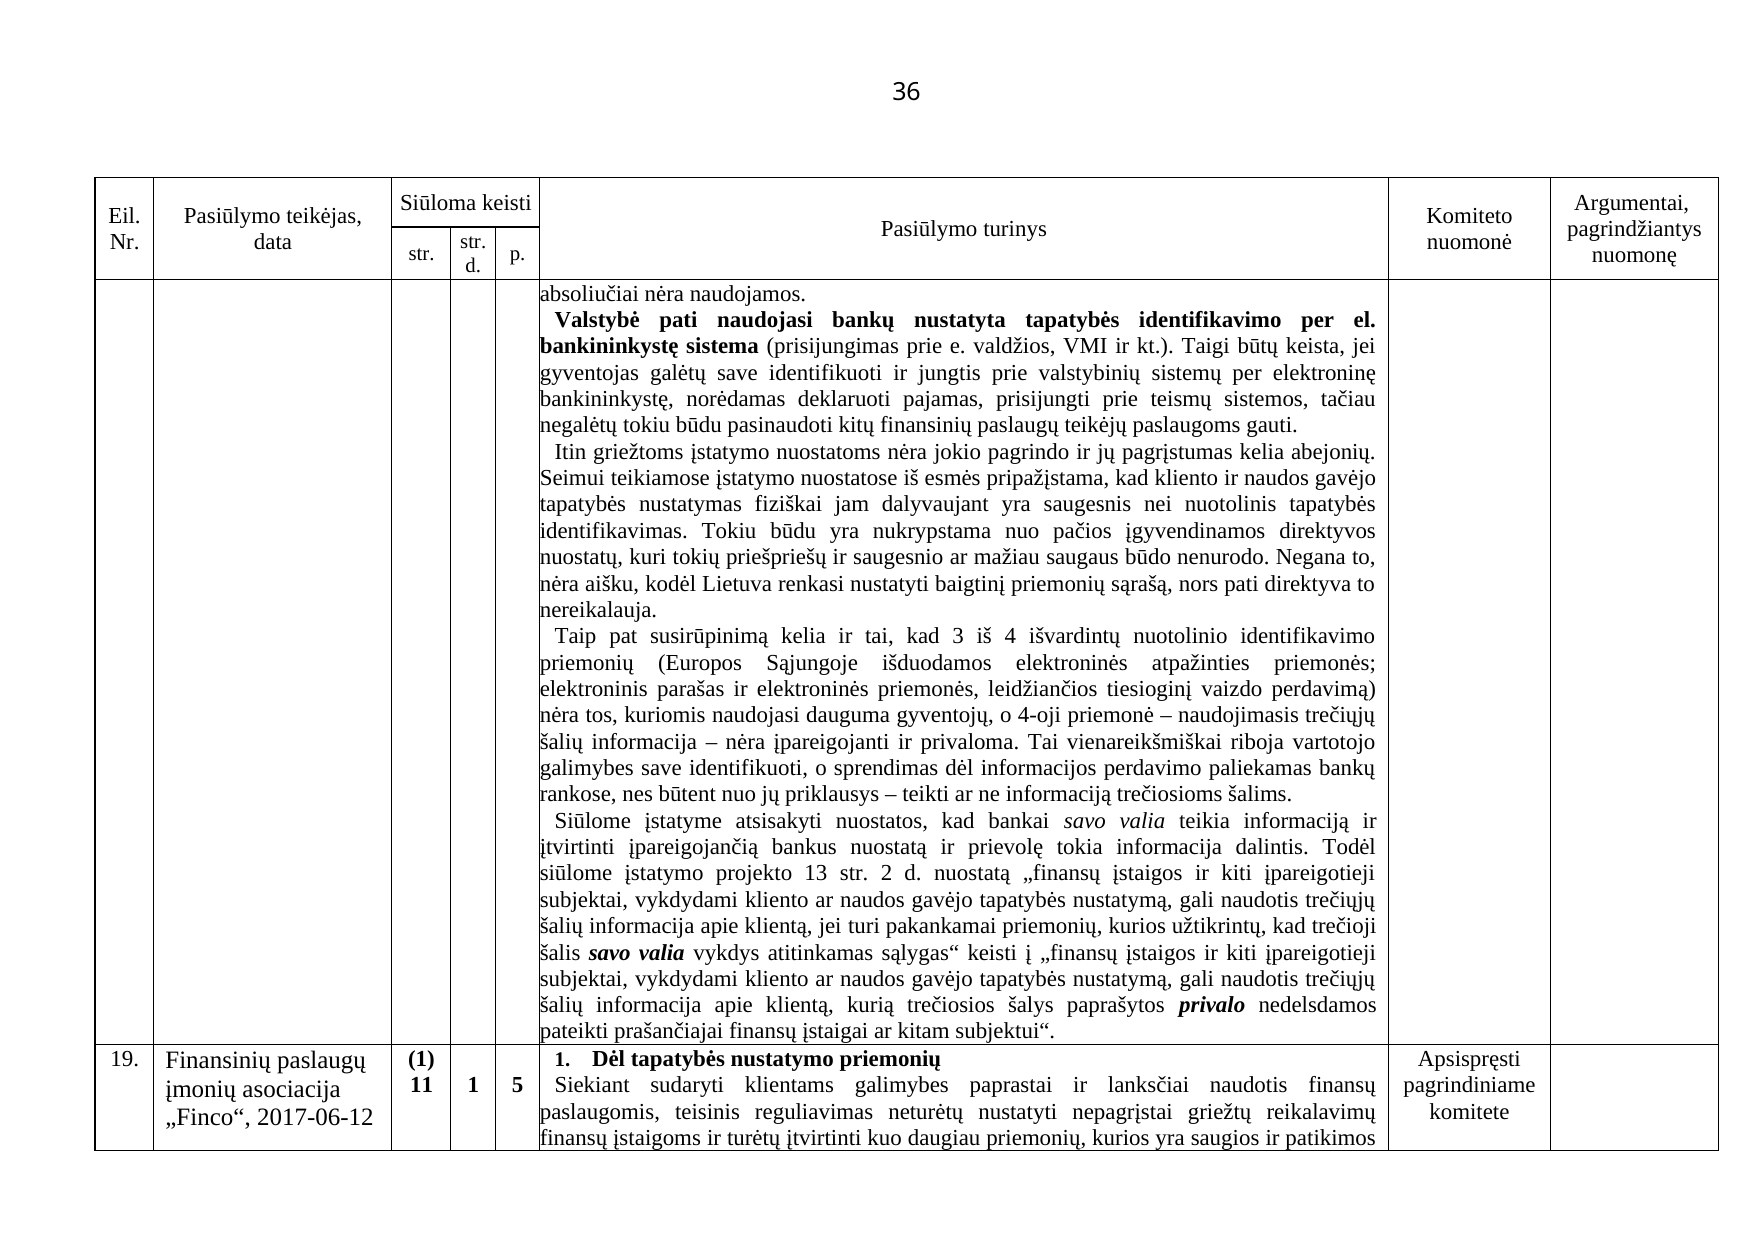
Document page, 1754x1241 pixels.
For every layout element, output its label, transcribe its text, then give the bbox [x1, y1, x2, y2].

table_header Eil. Nr. [96, 178, 153, 279]
table_cell Dėl tapatybės nustatymo priemonių Siekiant sudaryti klientams galimybes paprastai ir lanksčiai naudotis finansų paslaugomis, teisinis reguliavimas neturėtų nustatyti nepagrįstai griežtų reikalavimų finansų įstaigoms ir turėtų įtvirtinti kuo daugiau priemonių, kurios yra saugios ir patikimos [540, 1045, 1388, 1150]
table_cell 5 [496, 1045, 539, 1150]
table_header Siūloma keisti [392, 178, 539, 226]
table_cell Finansinių paslaugų įmonių asociacija „Finco“, 2017-06-12 [154, 1045, 391, 1150]
table_cell [451, 280, 495, 1044]
table_cell [154, 280, 391, 1044]
table_cell Apsispręsti pagrindiniame komitete [1389, 1045, 1550, 1150]
table_header Argumentai, pagrindžiantys nuomonę [1551, 178, 1718, 279]
table_header Pasiūlymo turinys [540, 178, 1388, 279]
table_cell [1551, 1045, 1718, 1150]
table_cell str. d. [451, 228, 495, 279]
table_cell p. [496, 228, 539, 279]
table_cell [96, 280, 153, 1044]
table_header Pasiūlymo teikėjas, data [154, 178, 391, 279]
table_cell str. [392, 228, 450, 279]
table_cell [1551, 280, 1718, 1044]
table_cell [1389, 280, 1550, 1044]
table_cell absoliučiai nėra naudojamos. Valstybė pati naudojasi bankų nustatyta tapatybės identifikavimo per el. bankininkystę sistema (prisijungimas prie e. valdžios, VMI ir kt.). Taigi būtų keista, jei gyventojas galėtų save identifikuoti ir jungtis prie valstybinių sistemų per elektroninę bankininkystę, norėdamas deklaruoti pajamas, prisijungti prie teismų sistemos, tačiau negalėtų tokiu būdu pasinaudoti kitų finansinių paslaugų teikėjų paslaugoms gauti. Itin griežtoms įstatymo nuostatoms nėra jokio pagrindo ir jų pagrįstumas kelia abejonių. Seimui teikiamose įstatymo nuostatose iš esmės pripažįstama, kad kliento ir naudos gavėjo tapatybės nustatymas fiziškai jam dalyvaujant yra saugesnis nei nuotolinis tapatybės identifikavimas. Tokiu būdu yra nukrypstama nuo pačios įgyvendinamos direktyvos nuostatų, kuri tokių priešpriešų ir saugesnio ar mažiau saugaus būdo nenurodo. Negana to, nėra aišku, kodėl Lietuva renkasi nustatyti baigtinį priemonių sąrašą, nors pati direktyva to nereikalauja. Taip pat susirūpinimą kelia ir tai, kad 3 iš 4 išvardintų nuotolinio identifikavimo priemonių (Europos Sąjungoje išduodamos elektroninės atpažinties priemonės; elektroninis parašas ir elektroninės priemonės, leidžiančios tiesioginį vaizdo perdavimą) nėra tos, kuriomis naudojasi dauguma gyventojų, o 4-oji priemonė – naudojimasis trečiųjų šalių informacija – nėra įpareigojanti ir privaloma. Tai vienareikšmiškai riboja vartotojo galimybes save identifikuoti, o sprendimas dėl informacijos perdavimo paliekamas bankų rankose, nes būtent nuo jų priklausys – teikti ar ne informaciją trečiosioms šalims. Siūlome įstatyme atsisakyti nuostatos, kad bankai savo valia teikia informaciją ir įtvirtinti įpareigojančią bankus nuostatą ir prievolę tokia informacija dalintis. Todėl siūlome įstatymo projekto 13 str. 2 d. nuostatą „finansų įstaigos ir kiti įpareigotieji subjektai, vykdydami kliento ar naudos gavėjo tapatybės nustatymą, gali naudotis trečiųjų šalių informacija apie klientą, jei turi pakankamai priemonių, kurios užtikrintų, kad trečioji šalis savo valia vykdys atitinkamas sąlygas“ keisti į „finansų įstaigos ir kiti įpareigotieji subjektai, vykdydami kliento ar naudos gavėjo tapatybės nustatymą, gali naudotis trečiųjų šalių informacija apie klientą, kurią trečiosios šalys paprašytos privalo nedelsdamos pateikti prašančiajai finansų įstaigai ar kitam subjektui“. [540, 280, 1388, 1044]
table_cell [496, 280, 539, 1044]
table_cell (1) 11 [392, 1045, 450, 1150]
table_cell 1 [451, 1045, 495, 1150]
table_header Komiteto nuomonė [1389, 178, 1550, 279]
table_cell [392, 280, 450, 1044]
table_cell 19. [96, 1045, 153, 1150]
